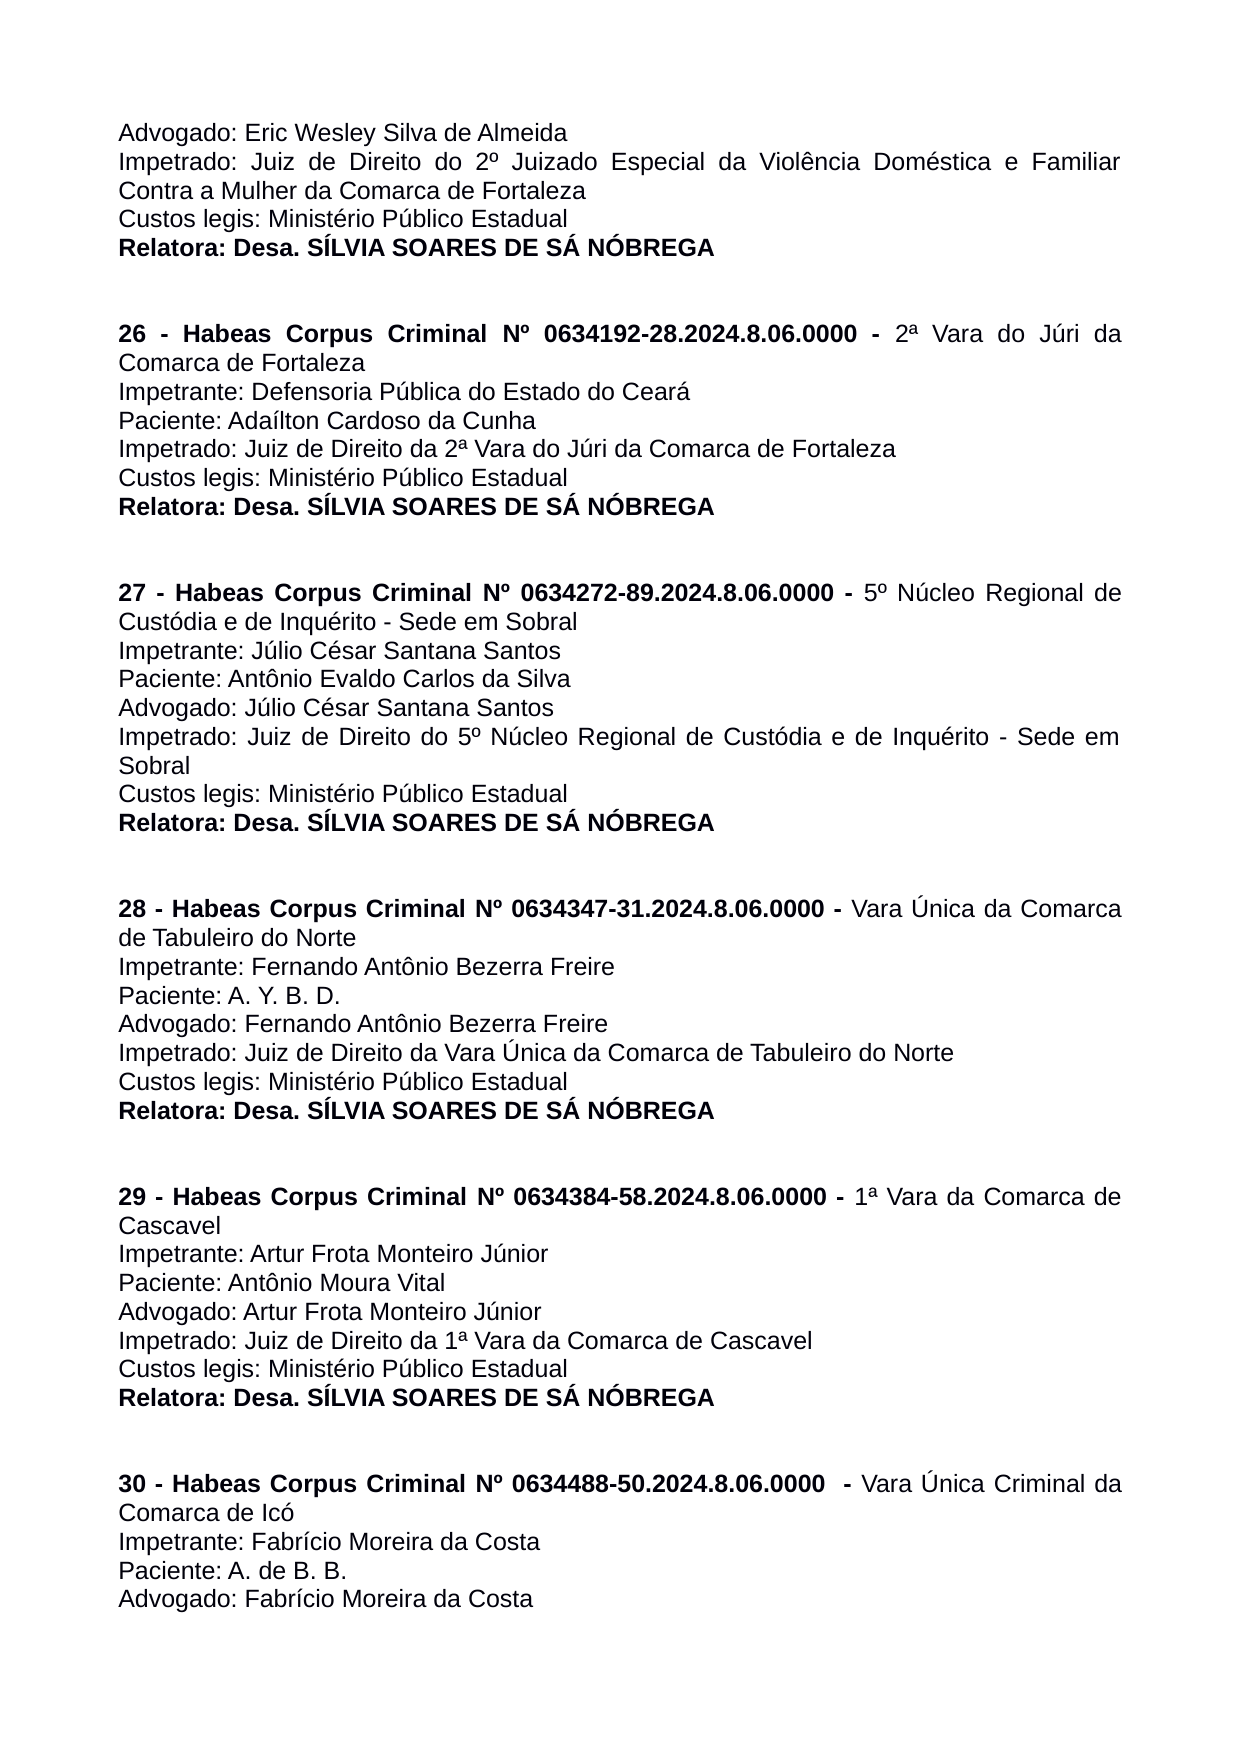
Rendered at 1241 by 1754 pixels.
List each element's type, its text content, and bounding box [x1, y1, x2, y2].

text Paciente: A. Y. B. D. [118, 981, 1122, 1009]
text Paciente: A. de B. B. [118, 1556, 1122, 1584]
text Paciente: Adaílton Cardoso da Cunha [118, 406, 1122, 434]
text Custos legis: Ministério Público Estadual [118, 779, 1122, 808]
text 27 - Habeas Corpus Criminal Nº 0634272-89.2024.8.06.0000 - 5º Núcleo Regional de Custódia e de Inquérito - Sede em Sobral [118, 578, 1122, 636]
text Relatora: Desa. SÍLVIA SOARES DE SÁ NÓBREGA [118, 233, 1122, 262]
text Relatora: Desa. SÍLVIA SOARES DE SÁ NÓBREGA [118, 1096, 1122, 1124]
text Impetrado: Juiz de Direito da 1ª Vara da Comarca de Cascavel [118, 1326, 1122, 1354]
text Impetrado: Juiz de Direito do 2º Juizado Especial da Violência Doméstica e Familiar Contra a Mulher da Comarca de Fortaleza [118, 147, 1122, 204]
text Impetrado: Juiz de Direito da 2ª Vara do Júri da Comarca de Fortaleza [118, 434, 1122, 463]
text Relatora: Desa. SÍLVIA SOARES DE SÁ NÓBREGA [118, 808, 1122, 837]
text Custos legis: Ministério Público Estadual [118, 1067, 1122, 1096]
text Advogado: Artur Frota Monteiro Júnior [118, 1297, 1122, 1326]
text Advogado: Júlio César Santana Santos [118, 693, 1122, 722]
text 29 - Habeas Corpus Criminal Nº 0634384-58.2024.8.06.0000 - 1ª Vara da Comarca de Cascavel [118, 1182, 1122, 1239]
text Impetrante: Júlio César Santana Santos [118, 636, 1122, 664]
text Advogado: Fernando Antônio Bezerra Freire [118, 1009, 1122, 1038]
text Impetrante: Fabrício Moreira da Costa [118, 1527, 1122, 1556]
text Custos legis: Ministério Público Estadual [118, 204, 1122, 233]
text 28 - Habeas Corpus Criminal Nº 0634347-31.2024.8.06.0000 - Vara Única da Comarca de Tabuleiro do Norte [118, 894, 1122, 952]
text Custos legis: Ministério Público Estadual [118, 1354, 1122, 1383]
text Relatora: Desa. SÍLVIA SOARES DE SÁ NÓBREGA [118, 492, 1122, 521]
text Impetrado: Juiz de Direito do 5º Núcleo Regional de Custódia e de Inquérito - Sede em Sobral [118, 722, 1122, 779]
text 26 - Habeas Corpus Criminal Nº 0634192-28.2024.8.06.0000 - 2ª Vara do Júri da Comarca de Fortaleza [118, 319, 1122, 377]
text Advogado: Fabrício Moreira da Costa [118, 1584, 1122, 1613]
text Impetrante: Defensoria Pública do Estado do Ceará [118, 377, 1122, 406]
text Impetrado: Juiz de Direito da Vara Única da Comarca de Tabuleiro do Norte [118, 1038, 1122, 1067]
text Custos legis: Ministério Público Estadual [118, 463, 1122, 492]
text Paciente: Antônio Evaldo Carlos da Silva [118, 664, 1122, 693]
text Impetrante: Artur Frota Monteiro Júnior [118, 1239, 1122, 1268]
text Relatora: Desa. SÍLVIA SOARES DE SÁ NÓBREGA [118, 1383, 1122, 1412]
text Paciente: Antônio Moura Vital [118, 1268, 1122, 1297]
text 30 - Habeas Corpus Criminal Nº 0634488-50.2024.8.06.0000 - Vara Única Criminal da Comarca de Icó [118, 1469, 1122, 1527]
text Impetrante: Fernando Antônio Bezerra Freire [118, 952, 1122, 981]
text Advogado: Eric Wesley Silva de Almeida [118, 118, 1122, 147]
